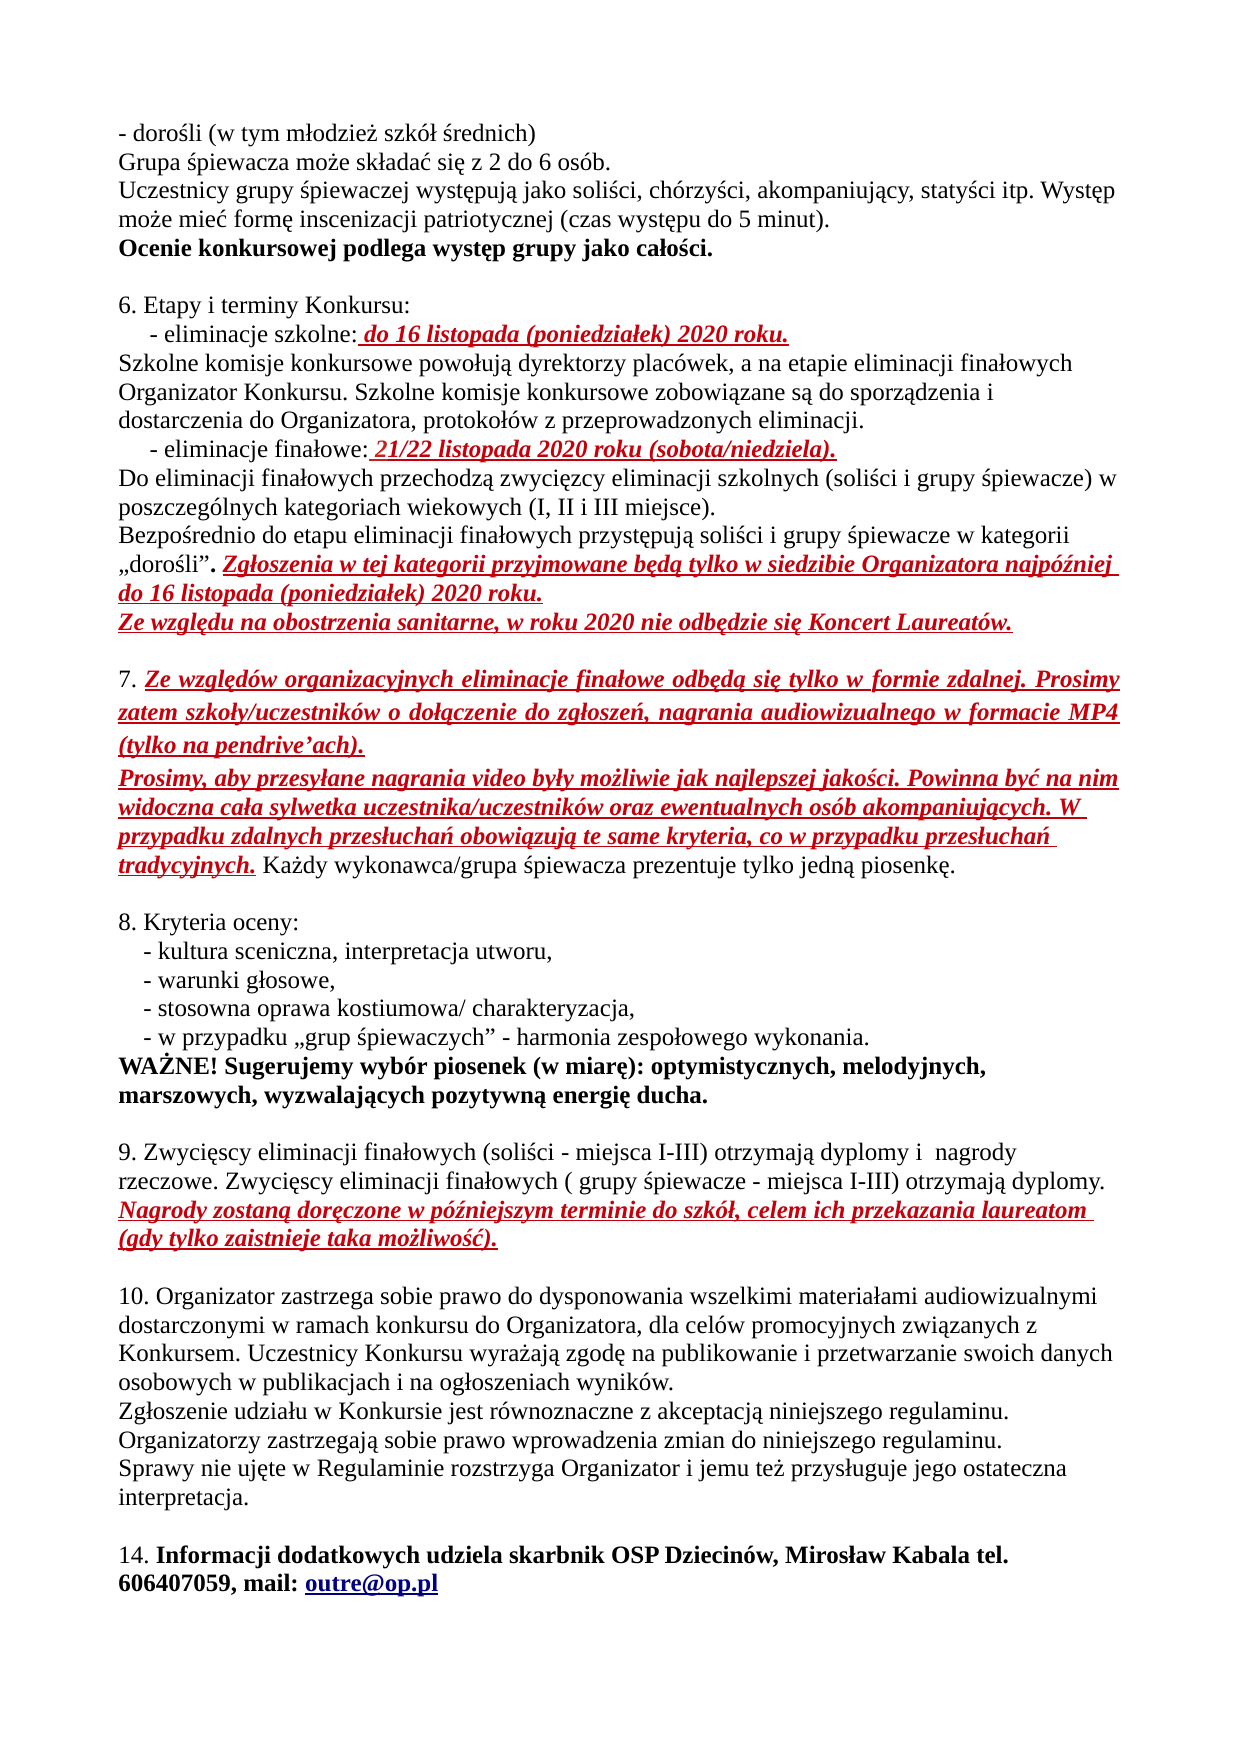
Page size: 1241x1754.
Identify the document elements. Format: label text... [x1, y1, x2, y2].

text - eliminacje finałowe: 21/22 listopada 2020 roku (sobota/niedziela). [118, 434, 1122, 463]
text Nagrody zostaną doręczone w późniejszym terminie do szkół, celem ich przekazania laureatom (gdy tylko zaistnieje taka możliwość). [118, 1195, 1122, 1252]
text Do eliminacji finałowych przechodzą zwycięzcy eliminacji szkolnych (soliści i grupy śpiewacze) w poszczególnych kategoriach wiekowych (I, II i III miejsce). [118, 463, 1122, 521]
text Grupa śpiewacza może składać się z 2 do 6 osób. [118, 147, 1122, 176]
text Zgłoszenie udziału w Konkursie jest równoznaczne z akceptacją niniejszego regulaminu. [118, 1396, 1122, 1425]
text - eliminacje szkolne: do 16 listopada (poniedziałek) 2020 roku. [118, 319, 1122, 348]
text Prosimy, aby przesyłane nagrania video były możliwie jak najlepszej jakości. Powinna być na nim widoczna cała sylwetka uczestnika/uczestników oraz ewentualnych osób akompaniujących. W przypadku zdalnych przesłuchań obowiązują te same kryteria, co w przypadku przesłuchań tradycyjnych. Każdy wykonawca/grupa śpiewacza prezentuje tylko jedną piosenkę. [118, 763, 1122, 878]
text Sprawy nie ujęte w Regulaminie rozstrzyga Organizator i jemu też przysługuje jego ostateczna interpretacja. [118, 1453, 1122, 1511]
text Bezpośrednio do etapu eliminacji finałowych przystępują soliści i grupy śpiewacze w kategorii „dorośli”. Zgłoszenia w tej kategorii przyjmowane będą tylko w siedzibie Organizatora najpóźniej do 16 listopada (poniedziałek) 2020 roku. [118, 521, 1122, 607]
text 10. Organizator zastrzega sobie prawo do dysponowania wszelkimi materiałami audiowizualnymi dostarczonymi w ramach konkursu do Organizatora, dla celów promocyjnych związanych z Konkursem. Uczestnicy Konkursu wyrażają zgodę na publikowanie i przetwarzanie swoich danych osobowych w publikacjach i na ogłoszeniach wyników. [118, 1281, 1122, 1396]
text Szkolne komisje konkursowe powołują dyrektorzy placówek, a na etapie eliminacji finałowych Organizator Konkursu. Szkolne komisje konkursowe zobowiązane są do sporządzenia i dostarczenia do Organizatora, protokołów z przeprowadzonych eliminacji. [118, 348, 1122, 434]
text 14. Informacji dodatkowych udziela skarbnik OSP Dziecinów, Mirosław Kabala tel. 606407059, mail: outre@op.pl [118, 1540, 1122, 1597]
text Ze względu na obostrzenia sanitarne, w roku 2020 nie odbędzie się Koncert Laureatów. [118, 607, 1122, 636]
text - stosowna oprawa kostiumowa/ charakteryzacja, [118, 993, 1122, 1022]
text 8. Kryteria oceny: [118, 907, 1122, 936]
text - kultura sceniczna, interpretacja utworu, [118, 936, 1122, 965]
text Organizatorzy zastrzegają sobie prawo wprowadzenia zmian do niniejszego regulaminu. [118, 1425, 1122, 1453]
text Ocenie konkursowej podlega występ grupy jako całości. [118, 233, 1122, 262]
text - w przypadku „grup śpiewaczych” - harmonia zespołowego wykonania. [118, 1022, 1122, 1051]
text Uczestnicy grupy śpiewaczej występują jako soliści, chórzyści, akompaniujący, statyści itp. Występ może mieć formę inscenizacji patriotycznej (czas występu do 5 minut). [118, 176, 1122, 233]
text - dorośli (w tym młodzież szkół średnich) [118, 118, 1122, 147]
text 9. Zwycięscy eliminacji finałowych (soliści - miejsca I-III) otrzymają dyplomy i nagrody rzeczowe. Zwycięscy eliminacji finałowych ( grupy śpiewacze - miejsca I-III) otrzymają dyplomy. [118, 1137, 1122, 1195]
text 7. Ze względów organizacyjnych eliminacje finałowe odbędą się tylko w formie zdalnej. Prosimy zatem szkoły/uczestników o dołączenie do zgłoszeń, nagrania audiowizualnego w formacie MP4 (tylko na pendrive’ach). [118, 664, 1122, 759]
text 6. Etapy i terminy Konkursu: [118, 291, 1122, 319]
text - warunki głosowe, [118, 965, 1122, 993]
text WAŻNE! Sugerujemy wybór piosenek (w miarę): optymistycznych, melodyjnych, marszowych, wyzwalających pozytywną energię ducha. [118, 1051, 1122, 1108]
